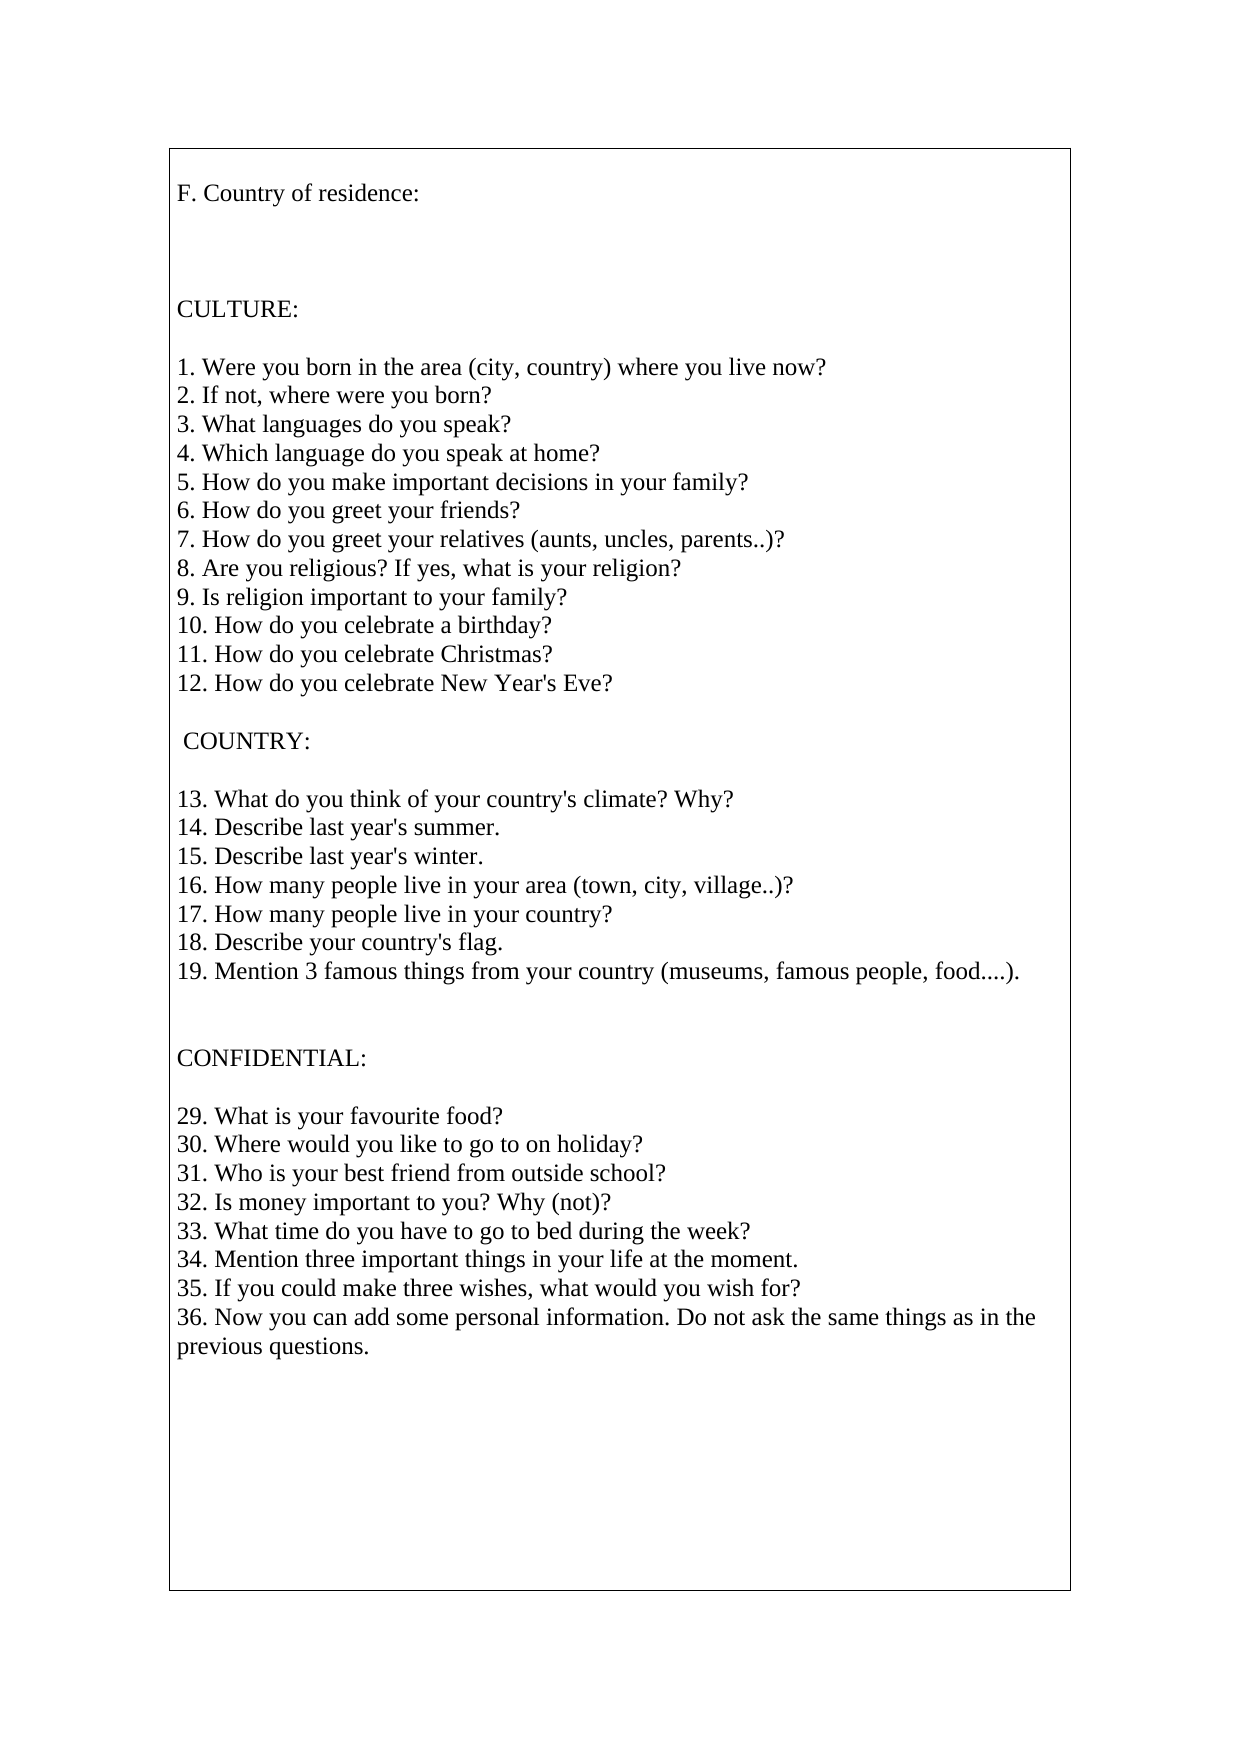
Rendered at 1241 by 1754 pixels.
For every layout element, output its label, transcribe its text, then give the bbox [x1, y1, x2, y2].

table_cell ACTIVITIES Activity 1 Learn the most important parts of letter place and date salutation or greeting body (with a short introduction, the content and a conclusion) complimentary close signature P.S. (Latin: post-scriptum), if you want to add something you forgot to write. 1.-Always start your letter at the top on the left of your paper. 2.-Write down the date (3rd March). The names of the months are: January May September February June October March July November April August December 3.-Then write down your name and the name of your partner: From: (your full name) To: (his/her full name) 4.- Start your letter with: Dear + the name of your partner, then put a comma. Dear Susanne, Dear partner, 5.- End your letter by using one of the following expressions: Kind regards, All the best, Bye for now, Yours truly, 6.-There should be a number of paragraphs in your letter. You always start a paragraph, at the beginning of the new. When you write about something new, always use a new paragraph. Add a question or two but not about the topic as your partner is anyway going to write about it. You could use one of the following ideas: How are you doing? How are things at school/at home? What have you been doing recently? 7.- Always answer your partner's questions. Show interest in the things that he/she has written about and about how things are going there. Comment them sometimes. Activity 2 Letter1: Introduce yourself and give information about you Fill in the gaps and give the correct information about you: Dear partner/..............., In this letter I will introduce myself to you. I am .........thirteen years old. .........a boy/girl. ........ a fourteen-year-old girl. My surname is .......... and my first name is ...... People call me ............. I have ........two brothers. ....... three sisters. I don't have any brothers and sisters, I am an only child. I live .......with my father/stepfather. ....... with my mother/stepmother. ....... with my parents. ....... with .......... ....... in a home (a place where you live when you cannot live with your parents). My parents are divorced. I like .......football /…...surfing the Net…/ chatting with friends / ... I don't like ... video games / .... / .... / I love .......music. I am fond of singing /………/……… I am in the....first form of .......(name of the school). second third seventh group eighth group I think I am easy-going / moody / nice / terrible / difficult / boring / spontaneous / calm / intelligent / quiet. I like people who ........... I don't like people who ..... I was born in .......Holland. .......Denmark. .......Surinam. .......Turkey. .......Morocco. .......Netherlands Antilles. ........................ My eyes are brown / blue / green / grey. My hair is blond / black / grey / brown / red. It is long / short / straight / curly. I am short / tall / medium-size. I am looking forward to hearing from you. Bye for now. Activity 3 Letter 2: Tell your partner about your home and your neighbourhood. Use the questions give and add some more information yourself You could start with: Now I'll tell you about my home and the neighbourhood in which I live. Or: I have just received your letter. Thank you very much. Now use the answers to these questions to build your letter: What kind of house do you live in? Does your house have a garden? How many rooms are there? How many floors are there? Do you have your own room? Can you describe the room that you sleep in? Can you describe the place you like most in your home? Where do you usually study / do your homework? What do you usually do when you are at home? Do you have a computer at home? Do you use it very often? Do you have any pets at home? What is the neighbourhood in which you live like? What are the neighbours like? (quiet, noisy,.....) What kind of people lives in your area? Have you got many friends in your neighbourhood? What kind of activities/games do you and your friends play and where? Mention some things which you like about your neighbourhood? (shops, playgrounds,.....) Mention some things which are not so nice in your neighbourhood? (crime, pollution, etc.) Now you can add some personal information. Don't ask the same things as in the previous questions because your partner works with the same topic! You could finish with: I am looking forward to your next letter. Best wishes to everyone. ∙ You can send your partner, photos with attached information Activity 4 Letter 3: Write about your school, subjects, timetables, holidays, teachers You could start with: Thank you for your letter. I enjoyed reading it a lot. In these last weeks ……. And wha did you do? What happened? In this letter I'll tell you everything about my school. Now use the answers to these questions write your letter: How many pupils are there in your school? How many subjects do you have? How long do you have to go to school each day? (On Monday, I'm at school from .... until..... On Tuesday...) What are your 3 favourite subjects? Explain why you like them. Mention 3 subjects you don’t find interesting, easy. Explain why. What do you like best about your school? What do you not like about your school? Tell something about your 3 favourite teachers. Tell something about your class. (number of pupils, their behaviour...) Tell something about your 3 best friends at school. Tell something about the other pupils at your school. Are there any special events at school? If so tell something about them. (special projects, theme weeks, camps, excursions, school outings, parties.....) Mention 1 event that has happened at school you'll always remember. What do you want to do after you have finished this school? What do you want to become in the future? Now you can add some personal information. Don't ask the same things as in the previous questions because your partner works on the same materials! You could finish with: I hope you have enjoyed reading this letter. I am looking forward to receiving your next letter. You can also produce a video abour your school Activity 5 Letter 4:Tell your partner about your hobbies and the kind of things you like to do in your spare time Use these next questions to build your letter: Do you have any spare time? What do you like doing best in your spare time? Do you often go out with your friends? What is your favourite sport? Is this sport popular in your country? How much time do you spend on your sport? Who is your favourite sportsman or -woman, from your country? Who is your favourite sportsman or -woman, from outside your country? Do you often go out in the evenings? What kind of music do you like? Is music important to you? Why ? Who is your favourite singer or/and band? What kind of music do most people in your class like? What is the best song that you know? Do you like watching television? How much time do you spend watching television every day? What are your favourite programmes? Do you like going to the cinema? Who is your favourite actor/ actress? Do you like reading? What is the last book you read? Do you use the computer? Do you like videogames? Do you have any other hobbies? (collecting stamps....) How much time do you spend on this hobby? Do any members of your family have the same hobby? You could finish your letter with: I am looking forward to your next letter. All the best. Activity 6 Letter 5: Your partner knows quite a lot about you now, but in this letter you are going to tell even more about your country, culture and personal preferences. You will have to give more details. The reason for using a list like this is to give the pupils clearer, more factual information about their partner´s environment and culture. PERSONAL: A. Surname: B. Initials: C. Nationality: D. Date of birth: E. Place of birth: F. Country of residence: CULTURE: 1. Were you born in the area (city, country) where you live now? 2. If not, where were you born? 3. What languages do you speak? 4. Which language do you speak at home? 5. How do you make important decisions in your family? 6. How do you greet your friends? 7. How do you greet your relatives (aunts, uncles, parents..)? 8. Are you religious? If yes, what is your religion? 9. Is religion important to your family? 10. How do you celebrate a birthday? 11. How do you celebrate Christmas? 12. How do you celebrate New Year's Eve? COUNTRY: 13. What do you think of your country's climate? Why? 14. Describe last year's summer. 15. Describe last year's winter. 16. How many people live in your area (town, city, village..)? 17. How many people live in your country? 18. Describe your country's flag. 19. Mention 3 famous things from your country (museums, famous people, food....). CONFIDENTIAL: 29. What is your favourite food? 30. Where would you like to go to on holiday? 31. Who is your best friend from outside school? 32. Is money important to you? Why (not)? 33. What time do you have to go to bed during the week? 34. Mention three important things in your life at the moment. 35. If you could make three wishes, what would you wish for? 36. Now you can add some personal information. Do not ask the same things as in the previous questions. [170, 149, 1070, 1590]
